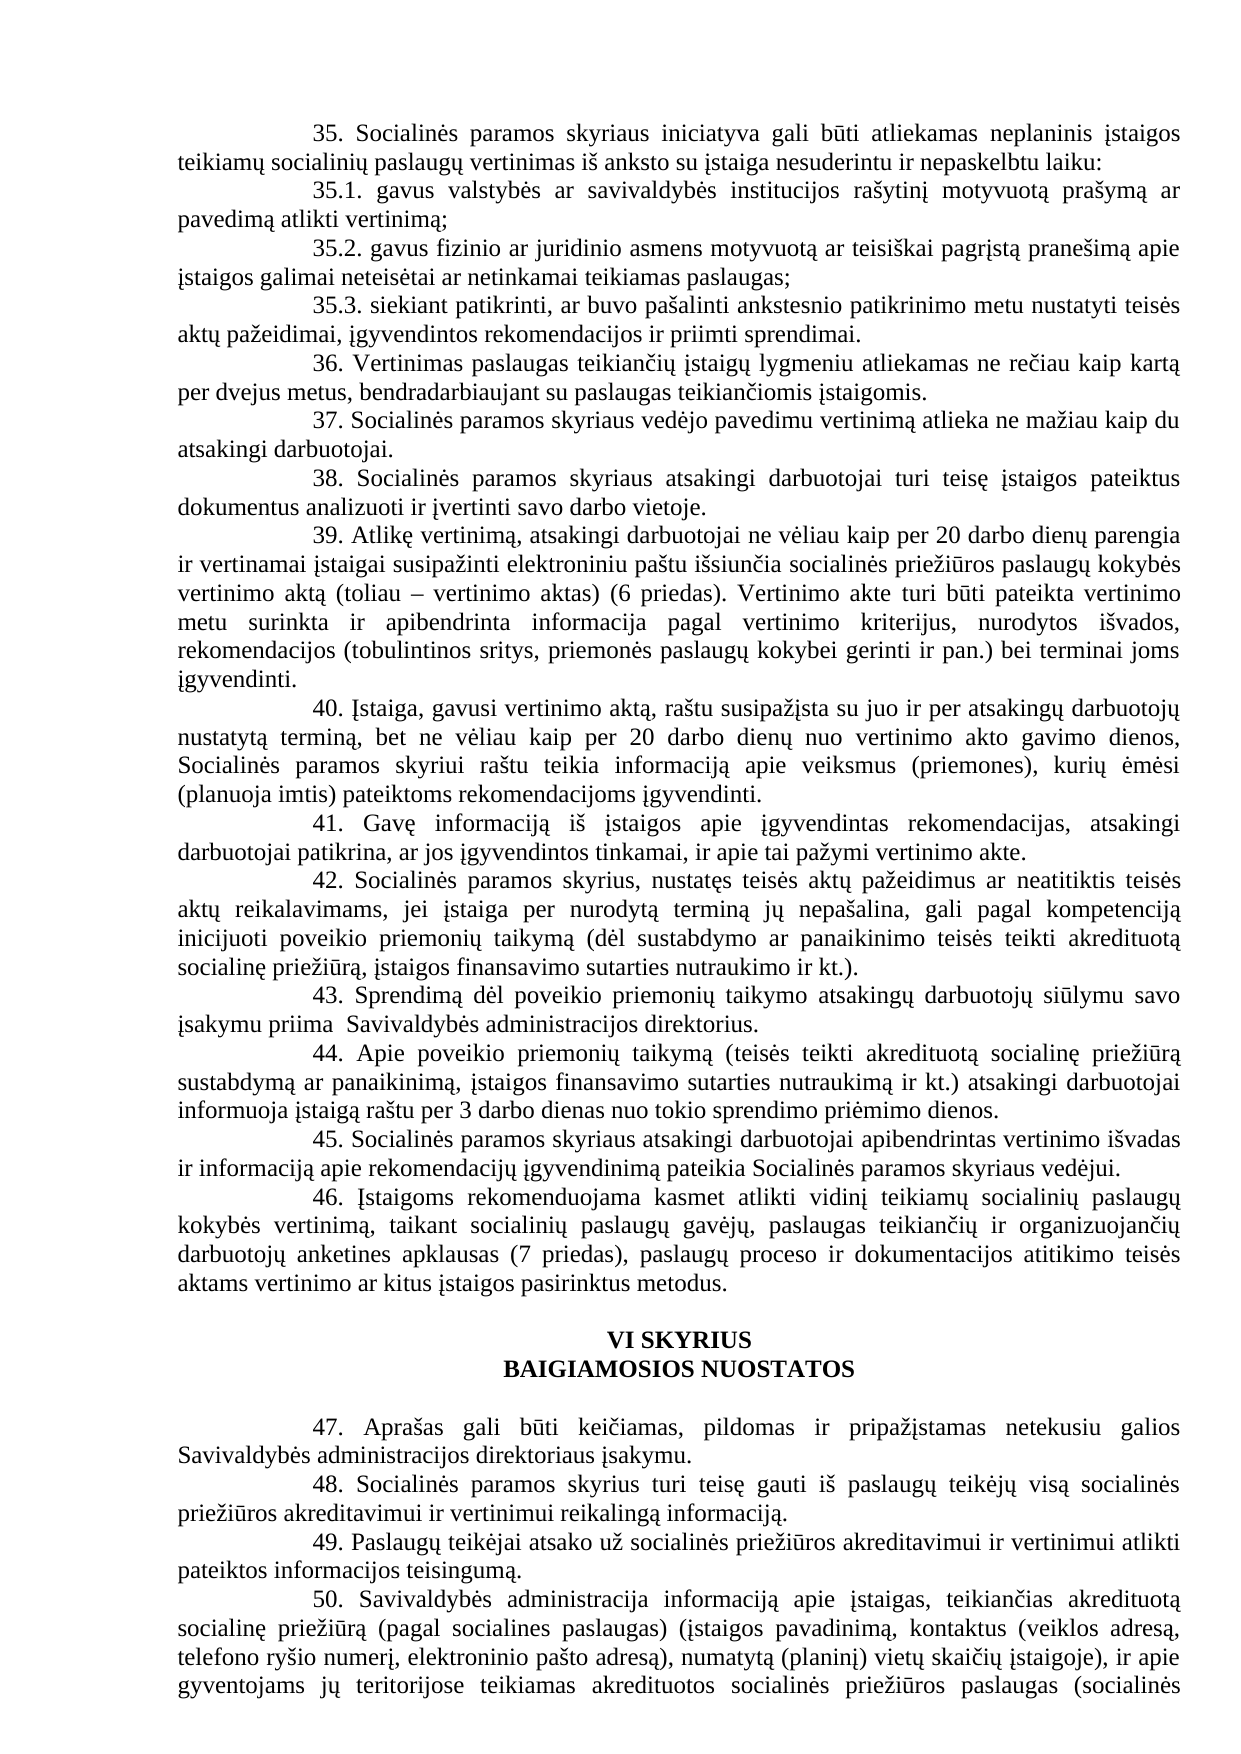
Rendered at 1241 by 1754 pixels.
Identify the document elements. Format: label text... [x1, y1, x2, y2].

text BAIGIAMOSIOS NUOSTATOS [177, 1354, 1181, 1383]
text 46. Įstaigoms rekomenduojama kasmet atlikti vidinį teikiamų socialinių paslaugų kokybės vertinimą, taikant socialinių paslaugų gavėjų, paslaugas teikiančių ir organizuojančių darbuotojų anketines apklausas (7 priedas), paslaugų proceso ir dokumentacijos atitikimo teisės aktams vertinimo ar kitus įstaigos pasirinktus metodus. [177, 1182, 1181, 1297]
text 49. Paslaugų teikėjai atsako už socialinės priežiūros akreditavimui ir vertinimui atlikti pateiktos informacijos teisingumą. [177, 1527, 1181, 1584]
text 39. Atlikę vertinimą, atsakingi darbuotojai ne vėliau kaip per 20 darbo dienų parengia ir vertinamai įstaigai susipažinti elektroniniu paštu išsiunčia socialinės priežiūros paslaugų kokybės vertinimo aktą (toliau – vertinimo aktas) (6 priedas). Vertinimo akte turi būti pateikta vertinimo metu surinkta ir apibendrinta informacija pagal vertinimo kriterijus, nurodytos išvados, rekomendacijos (tobulintinos sritys, priemonės paslaugų kokybei gerinti ir pan.) bei terminai joms įgyvendinti. [177, 521, 1181, 693]
text 36. Vertinimas paslaugas teikiančių įstaigų lygmeniu atliekamas ne rečiau kaip kartą per dvejus metus, bendradarbiaujant su paslaugas teikiančiomis įstaigomis. [177, 348, 1181, 406]
text 40. Įstaiga, gavusi vertinimo aktą, raštu susipažįsta su juo ir per atsakingų darbuotojų nustatytą terminą, bet ne vėliau kaip per 20 darbo dienų nuo vertinimo akto gavimo dienos, Socialinės paramos skyriui raštu teikia informaciją apie veiksmus (priemones), kurių ėmėsi (planuoja imtis) pateiktoms rekomendacijoms įgyvendinti. [177, 693, 1181, 808]
text 41. Gavę informaciją iš įstaigos apie įgyvendintas rekomendacijas, atsakingi darbuotojai patikrina, ar jos įgyvendintos tinkamai, ir apie tai pažymi vertinimo akte. [177, 808, 1181, 866]
text 48. Socialinės paramos skyrius turi teisę gauti iš paslaugų teikėjų visą socialinės priežiūros akreditavimui ir vertinimui reikalingą informaciją. [177, 1469, 1181, 1527]
text 44. Apie poveikio priemonių taikymą (teisės teikti akredituotą socialinę priežiūrą sustabdymą ar panaikinimą, įstaigos finansavimo sutarties nutraukimą ir kt.) atsakingi darbuotojai informuoja įstaigą raštu per 3 darbo dienas nuo tokio sprendimo priėmimo dienos. [177, 1038, 1181, 1124]
text 37. Socialinės paramos skyriaus vedėjo pavedimu vertinimą atlieka ne mažiau kaip du atsakingi darbuotojai. [177, 406, 1181, 463]
text 35.2. gavus fizinio ar juridinio asmens motyvuotą ar teisiškai pagrįstą pranešimą apie įstaigos galimai neteisėtai ar netinkamai teikiamas paslaugas; [177, 233, 1181, 291]
text 35.1. gavus valstybės ar savivaldybės institucijos rašytinį motyvuotą prašymą ar pavedimą atlikti vertinimą; [177, 176, 1181, 233]
text 38. Socialinės paramos skyriaus atsakingi darbuotojai turi teisę įstaigos pateiktus dokumentus analizuoti ir įvertinti savo darbo vietoje. [177, 463, 1181, 521]
text 35.3. siekiant patikrinti, ar buvo pašalinti ankstesnio patikrinimo metu nustatyti teisės aktų pažeidimai, įgyvendintos rekomendacijos ir priimti sprendimai. [177, 291, 1181, 348]
text 47. Aprašas gali būti keičiamas, pildomas ir pripažįstamas netekusiu galios Savivaldybės administracijos direktoriaus įsakymu. [177, 1412, 1181, 1469]
text 50. Savivaldybės administracija informaciją apie įstaigas, teikiančias akredituotą socialinę priežiūrą (pagal socialines paslaugas) (įstaigos pavadinimą, kontaktus (veiklos adresą, telefono ryšio numerį, elektroninio pašto adresą), numatytą (planinį) vietų skaičių įstaigoje), ir apie gyventojams jų teritorijose teikiamas akredituotos socialinės priežiūros paslaugas (socialinės [177, 1584, 1181, 1699]
text 43. Sprendimą dėl poveikio priemonių taikymo atsakingų darbuotojų siūlymu savo įsakymu priima Savivaldybės administracijos direktorius. [177, 981, 1181, 1038]
text 42. Socialinės paramos skyrius, nustatęs teisės aktų pažeidimus ar neatitiktis teisės aktų reikalavimams, jei įstaiga per nurodytą terminą jų nepašalina, gali pagal kompetenciją inicijuoti poveikio priemonių taikymą (dėl sustabdymo ar panaikinimo teisės teikti akredituotą socialinę priežiūrą, įstaigos finansavimo sutarties nutraukimo ir kt.). [177, 866, 1181, 981]
text 45. Socialinės paramos skyriaus atsakingi darbuotojai apibendrintas vertinimo išvadas ir informaciją apie rekomendacijų įgyvendinimą pateikia Socialinės paramos skyriaus vedėjui. [177, 1124, 1181, 1182]
text 35. Socialinės paramos skyriaus iniciatyva gali būti atliekamas neplaninis įstaigos teikiamų socialinių paslaugų vertinimas iš anksto su įstaiga nesuderintu ir nepaskelbtu laiku: [177, 118, 1181, 176]
text VI SKYRIUS [177, 1326, 1181, 1354]
